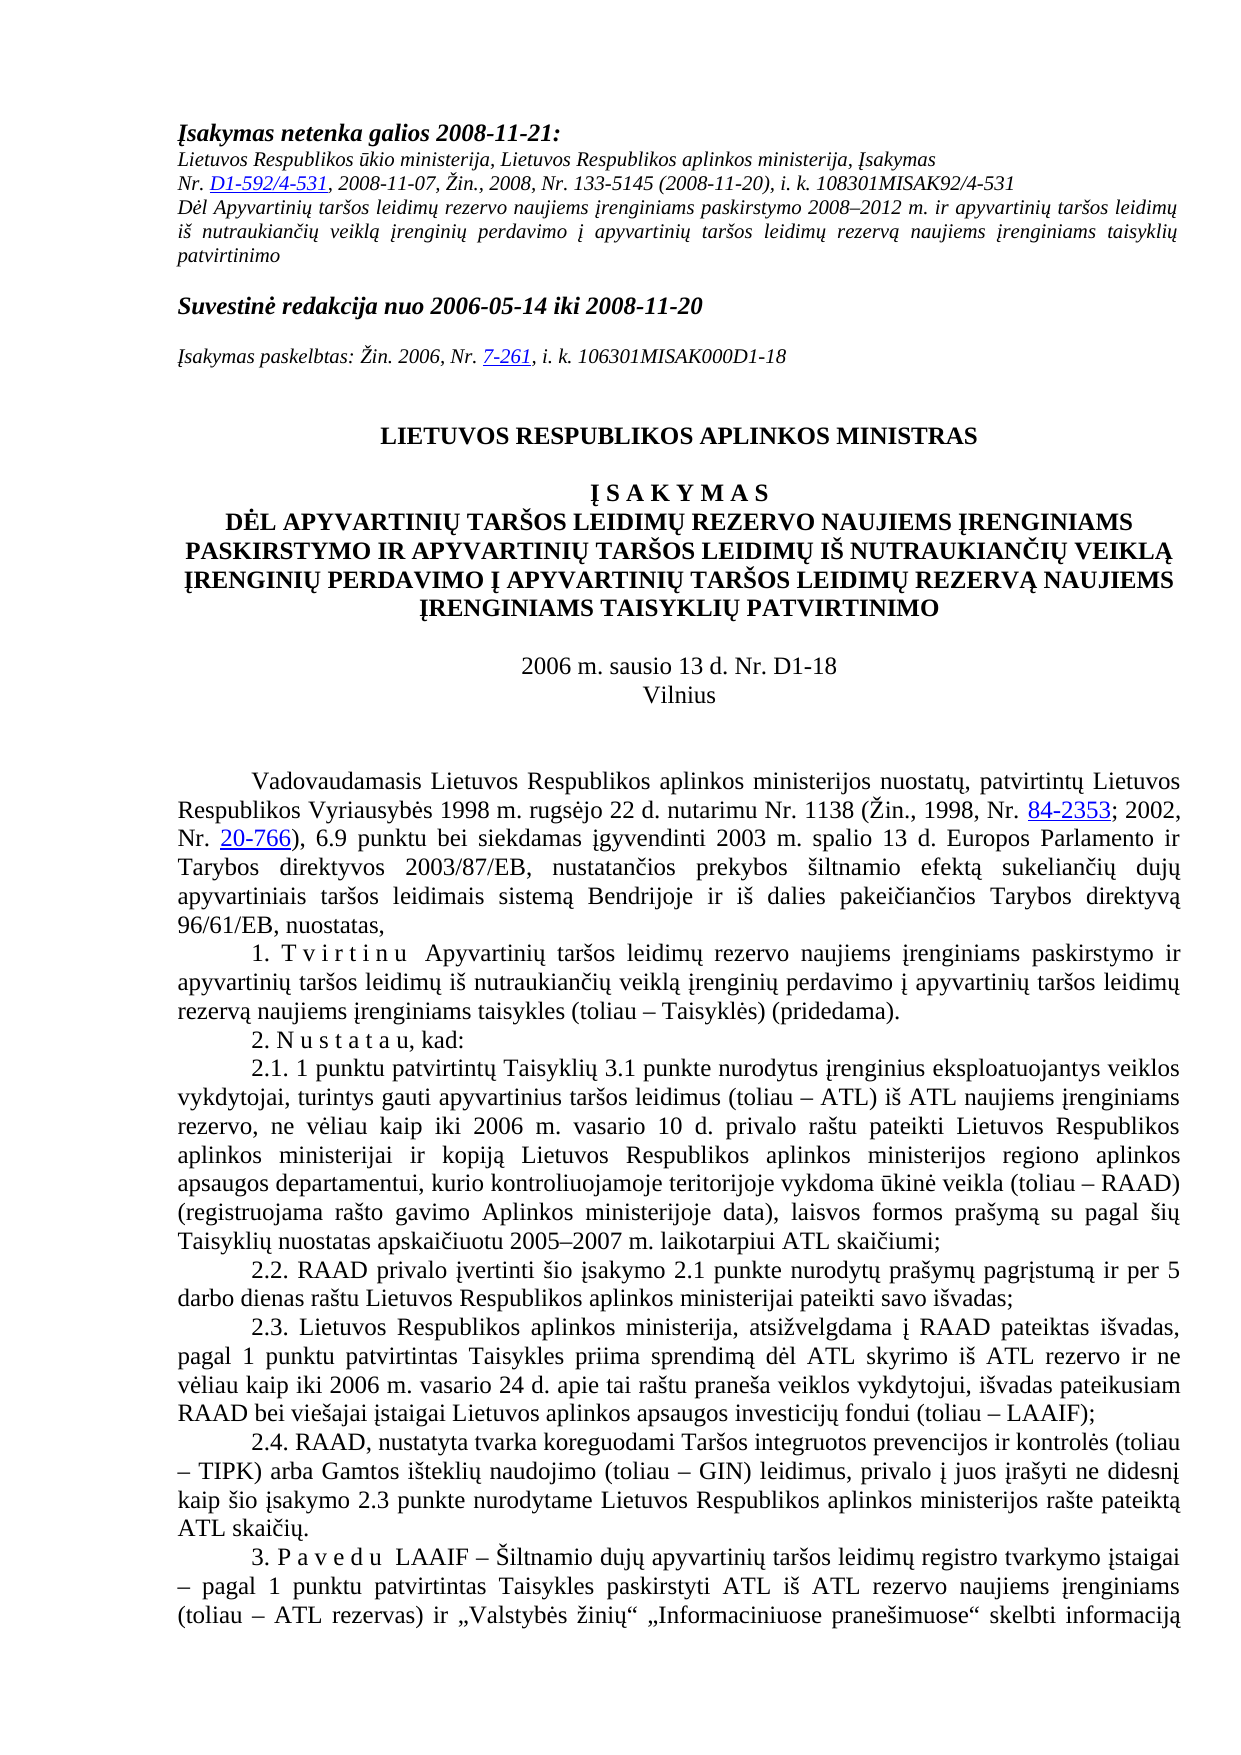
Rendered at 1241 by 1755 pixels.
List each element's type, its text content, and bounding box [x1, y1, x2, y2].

text Nr. D1-592/4-531, 2008-11-07, Žin., 2008, Nr. 133-5145 (2008-11-20), i. k. 108301MISAK92/4-531 [177, 171, 1181, 195]
text Vadovaudamasis Lietuvos Respublikos aplinkos ministerijos nuostatų, patvirtintų Lietuvos Respublikos Vyriausybės 1998 m. rugsėjo 22 d. nutarimu Nr. 1138 (Žin., 1998, Nr. 84-2353; 2002, Nr. 20-766), 6.9 punktu bei siekdamas įgyvendinti 2003 m. spalio 13 d. Europos Parlamento ir Tarybos direktyvos 2003/87/EB, nustatančios prekybos šiltnamio efektą sukeliančių dujų apyvartiniais taršos leidimais sistemą Bendrijoje ir iš dalies pakeičiančios Tarybos direktyvą 96/61/EB, nuostatas, [177, 766, 1181, 938]
text DĖL APYVARTINIŲ TARŠOS LEIDIMŲ REZERVO NAUJIEMS ĮRENGINIAMS PASKIRSTYMO IR APYVARTINIŲ TARŠOS LEIDIMŲ IŠ NUTRAUKIANČIŲ VEIKLĄ ĮRENGINIŲ PERDAVIMO Į APYVARTINIŲ TARŠOS LEIDIMŲ REZERVĄ NAUJIEMS ĮRENGINIAMS TAISYKLIŲ PATVIRTINIMO [177, 507, 1181, 622]
text 2.2. RAAD privalo įvertinti šio įsakymo 2.1 punkte nurodytų prašymų pagrįstumą ir per 5 darbo dienas raštu Lietuvos Respublikos aplinkos ministerijai pateikti savo išvadas; [177, 1255, 1181, 1312]
text Įsakymas netenka galios 2008-11-21: [177, 118, 1181, 147]
text Suvestinė redakcija nuo 2006-05-14 iki 2008-11-20 [177, 291, 1181, 320]
text Dėl Apyvartinių taršos leidimų rezervo naujiems įrenginiams paskirstymo 2008–2012 m. ir apyvartinių taršos leidimų iš nutraukiančių veiklą įrenginių perdavimo į apyvartinių taršos leidimų rezervą naujiems įrenginiams taisyklių patvirtinimo [177, 195, 1181, 267]
text 2.3. Lietuvos Respublikos aplinkos ministerija, atsižvelgdama į RAAD pateiktas išvadas, pagal 1 punktu patvirtintas Taisykles priima sprendimą dėl ATL skyrimo iš ATL rezervo ir ne vėliau kaip iki 2006 m. vasario 24 d. apie tai raštu praneša veiklos vykdytojui, išvadas pateikusiam RAAD bei viešajai įstaigai Lietuvos aplinkos apsaugos investicijų fondui (toliau – LAAIF); [177, 1312, 1181, 1427]
text 2. Nustatau, kad: [177, 1025, 1181, 1053]
text Įsakymas paskelbtas: Žin. 2006, Nr. 7-261, i. k. 106301MISAK000D1-18 [177, 344, 1181, 368]
text Vilnius [177, 680, 1181, 708]
text Į S A K Y M A S [177, 478, 1181, 507]
text 2006 m. sausio 13 d. Nr. D1-18 [177, 651, 1181, 680]
text 1. Tvirtinu Apyvartinių taršos leidimų rezervo naujiems įrenginiams paskirstymo ir apyvartinių taršos leidimų iš nutraukiančių veiklą įrenginių perdavimo į apyvartinių taršos leidimų rezervą naujiems įrenginiams taisykles (toliau – Taisyklės) (pridedama). [177, 938, 1181, 1025]
text Lietuvos Respublikos ūkio ministerija, Lietuvos Respublikos aplinkos ministerija, Įsakymas [177, 147, 1181, 171]
text 3. Pavedu LAAIF – Šiltnamio dujų apyvartinių taršos leidimų registro tvarkymo įstaigai – pagal 1 punktu patvirtintas Taisykles paskirstyti ATL iš ATL rezervo naujiems įrenginiams (toliau – ATL rezervas) ir „Valstybės žinių“ „Informaciniuose pranešimuose“ skelbti informaciją [177, 1542, 1181, 1628]
text 2.1. 1 punktu patvirtintų Taisyklių 3.1 punkte nurodytus įrenginius eksploatuojantys veiklos vykdytojai, turintys gauti apyvartinius taršos leidimus (toliau – ATL) iš ATL naujiems įrenginiams rezervo, ne vėliau kaip iki 2006 m. vasario 10 d. privalo raštu pateikti Lietuvos Respublikos aplinkos ministerijai ir kopiją Lietuvos Respublikos aplinkos ministerijos regiono aplinkos apsaugos departamentui, kurio kontroliuojamoje teritorijoje vykdoma ūkinė veikla (toliau – RAAD) (registruojama rašto gavimo Aplinkos ministerijoje data), laisvos formos prašymą su pagal šių Taisyklių nuostatas apskaičiuotu 2005–2007 m. laikotarpiui ATL skaičiumi; [177, 1053, 1181, 1255]
text LIETUVOS RESPUBLIKOS APLINKOS MINISTRAS [177, 421, 1181, 450]
text 2.4. RAAD, nustatyta tvarka koreguodami Taršos integruotos prevencijos ir kontrolės (toliau – TIPK) arba Gamtos išteklių naudojimo (toliau – GIN) leidimus, privalo į juos įrašyti ne didesnį kaip šio įsakymo 2.3 punkte nurodytame Lietuvos Respublikos aplinkos ministerijos rašte pateiktą ATL skaičių. [177, 1427, 1181, 1542]
